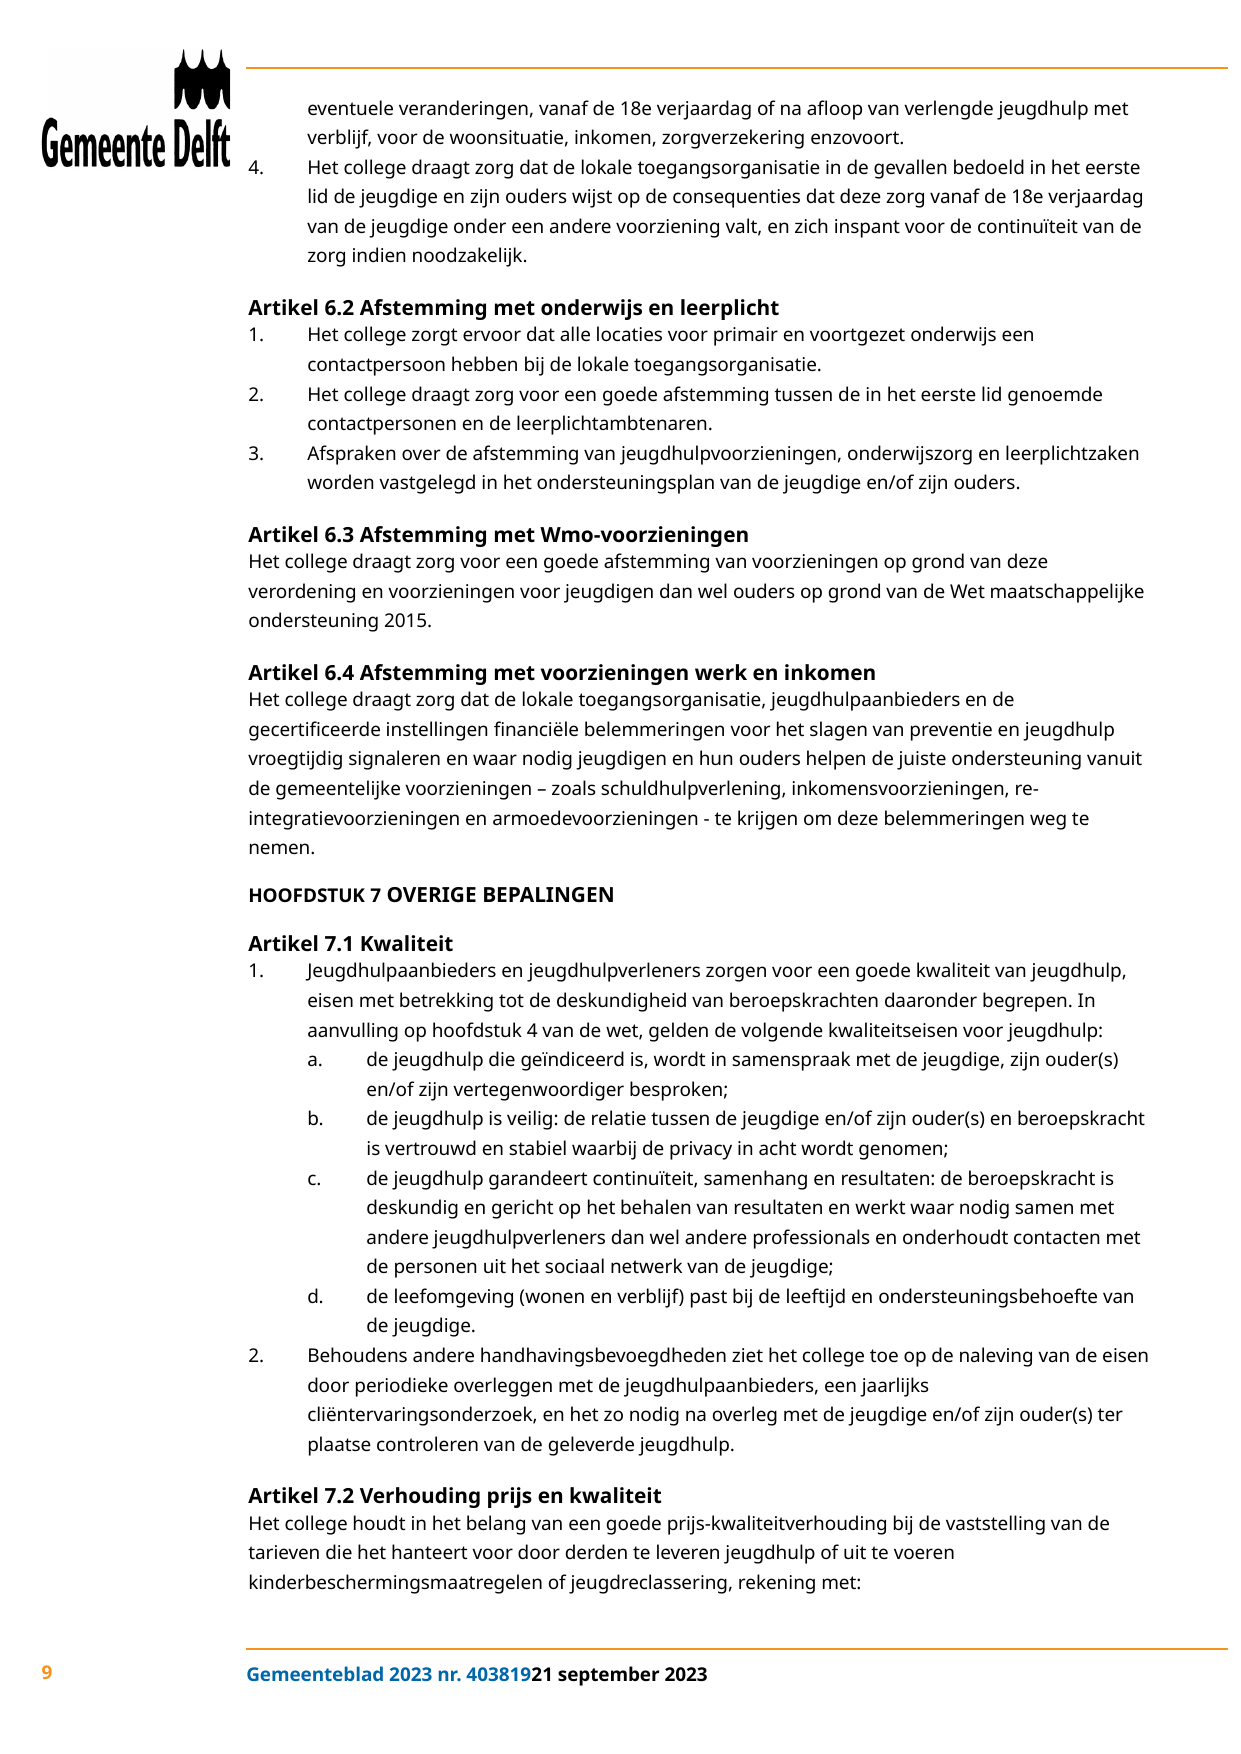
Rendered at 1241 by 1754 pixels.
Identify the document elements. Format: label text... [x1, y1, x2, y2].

picture [41, 47, 231, 172]
list Jeugdhulpaanbieders en jeugdhulpverleners zorgen voor een goede kwaliteit van jeugdhulp, eisen met betrekking tot de deskundigheid van beroepskrachten daaronder begrepen. In aanvulling op hoofdstuk 4 van de wet, gelden de volgende kwaliteitseisen voor jeugdhulp: [248, 958, 1152, 1042]
list Behoudens andere handhavingsbevoegdheden ziet het college toe op de naleving van de eisen door periodieke overleggen met de jeugdhulpaanbieders, een jaarlijks cliëntervaringsonderzoek, en het zo nodig na overleg met de jeugdige en/of zijn ouder(s) ter plaatse controleren van de geleverde jeugdhulp. [248, 1342, 1152, 1457]
list de jeugdhulp garandeert continuïteit, samenhang en resultaten: de beroepskracht is deskundig en gericht op het behalen van resultaten en werkt waar nodig samen met andere jeugdhulpverleners dan wel andere professionals en onderhoudt contacten met de personen uit het sociaal netwerk van de jeugdige; [307, 1165, 1152, 1279]
list de jeugdhulp die geïndiceerd is, wordt in samenspraak met de jeugdige, zijn ouder(s) en/of zijn vertegenwoordiger besproken; [307, 1046, 1152, 1102]
list Het college zorgt ervoor dat alle locaties voor primair en voortgezet onderwijs een contactpersoon hebben bij de lokale toegangsorganisatie. [248, 322, 1152, 377]
text Het college draagt zorg voor een goede afstemming van voorzieningen op grond van deze verordening en voorzieningen voor jeugdigen dan wel ouders op grond van de Wet maatschappelijke ondersteuning 2015. [248, 548, 1152, 633]
text Artikel 6.2 Afstemming met onderwijs en leerplicht [248, 293, 1152, 322]
list eventuele veranderingen, vanaf de 18e verjaardag of na afloop van verlengde jeugdhulp met verblijf, voor de woonsituatie, inkomen, zorgverzekering enzovoort. [248, 95, 1152, 150]
list Afspraken over de afstemming van jeugdhulpvoorzieningen, onderwijszorg en leerplichtzaken worden vastgelegd in het ondersteuningsplan van de jeugdige en/of zijn ouders. [248, 440, 1152, 495]
text Artikel 6.3 Afstemming met Wmo‐voorzieningen [248, 520, 1152, 548]
list Het college draagt zorg dat de lokale toegangsorganisatie in de gevallen bedoeld in het eerste lid de jeugdige en zijn ouders wijst op de consequenties dat deze zorg vanaf de 18e verjaardag van de jeugdige onder een andere voorziening valt, en zich inspant voor de continuïteit van de zorg indien noodzakelijk. [248, 154, 1152, 268]
list de jeugdhulp is veilig: de relatie tussen de jeugdige en/of zijn ouder(s) en beroepskracht is vertrouwd en stabiel waarbij de privacy in acht wordt genomen; [307, 1106, 1152, 1161]
list Het college draagt zorg voor een goede afstemming tussen de in het eerste lid genoemde contactpersonen en de leerplichtambtenaren. [248, 381, 1152, 436]
text Het college houdt in het belang van een goede prijs-kwaliteitverhouding bij de vaststelling van de tarieven die het hanteert voor door derden te leveren jeugdhulp of uit te voeren kinderbeschermingsmaatregelen of jeugdreclassering, rekening met: [248, 1510, 1152, 1595]
text Het college draagt zorg dat de lokale toegangsorganisatie, jeugdhulpaanbieders en de gecertificeerde instellingen financiële belemmeringen voor het slagen van preventie en jeugdhulp vroegtijdig signaleren en waar nodig jeugdigen en hun ouders helpen de juiste ondersteuning vanuit de gemeentelijke voorzieningen – zoals schuldhulpverlening, inkomensvoorzieningen, re-integratievoorzieningen en armoedevoorzieningen - te krijgen om deze belemmeringen weg te nemen. [248, 686, 1152, 860]
text Artikel 7.1 Kwaliteit [248, 929, 1152, 958]
text Artikel 7.2 Verhouding prijs en kwaliteit [248, 1481, 1152, 1510]
text Artikel 6.4 Afstemming met voorzieningen werk en inkomen [248, 658, 1152, 686]
list de leefomgeving (wonen en verblijf) past bij de leeftijd en ondersteuningsbehoefte van de jeugdige. [307, 1283, 1152, 1338]
text HOOFDSTUK 7 OVERIGE BEPALINGEN [248, 880, 1152, 908]
